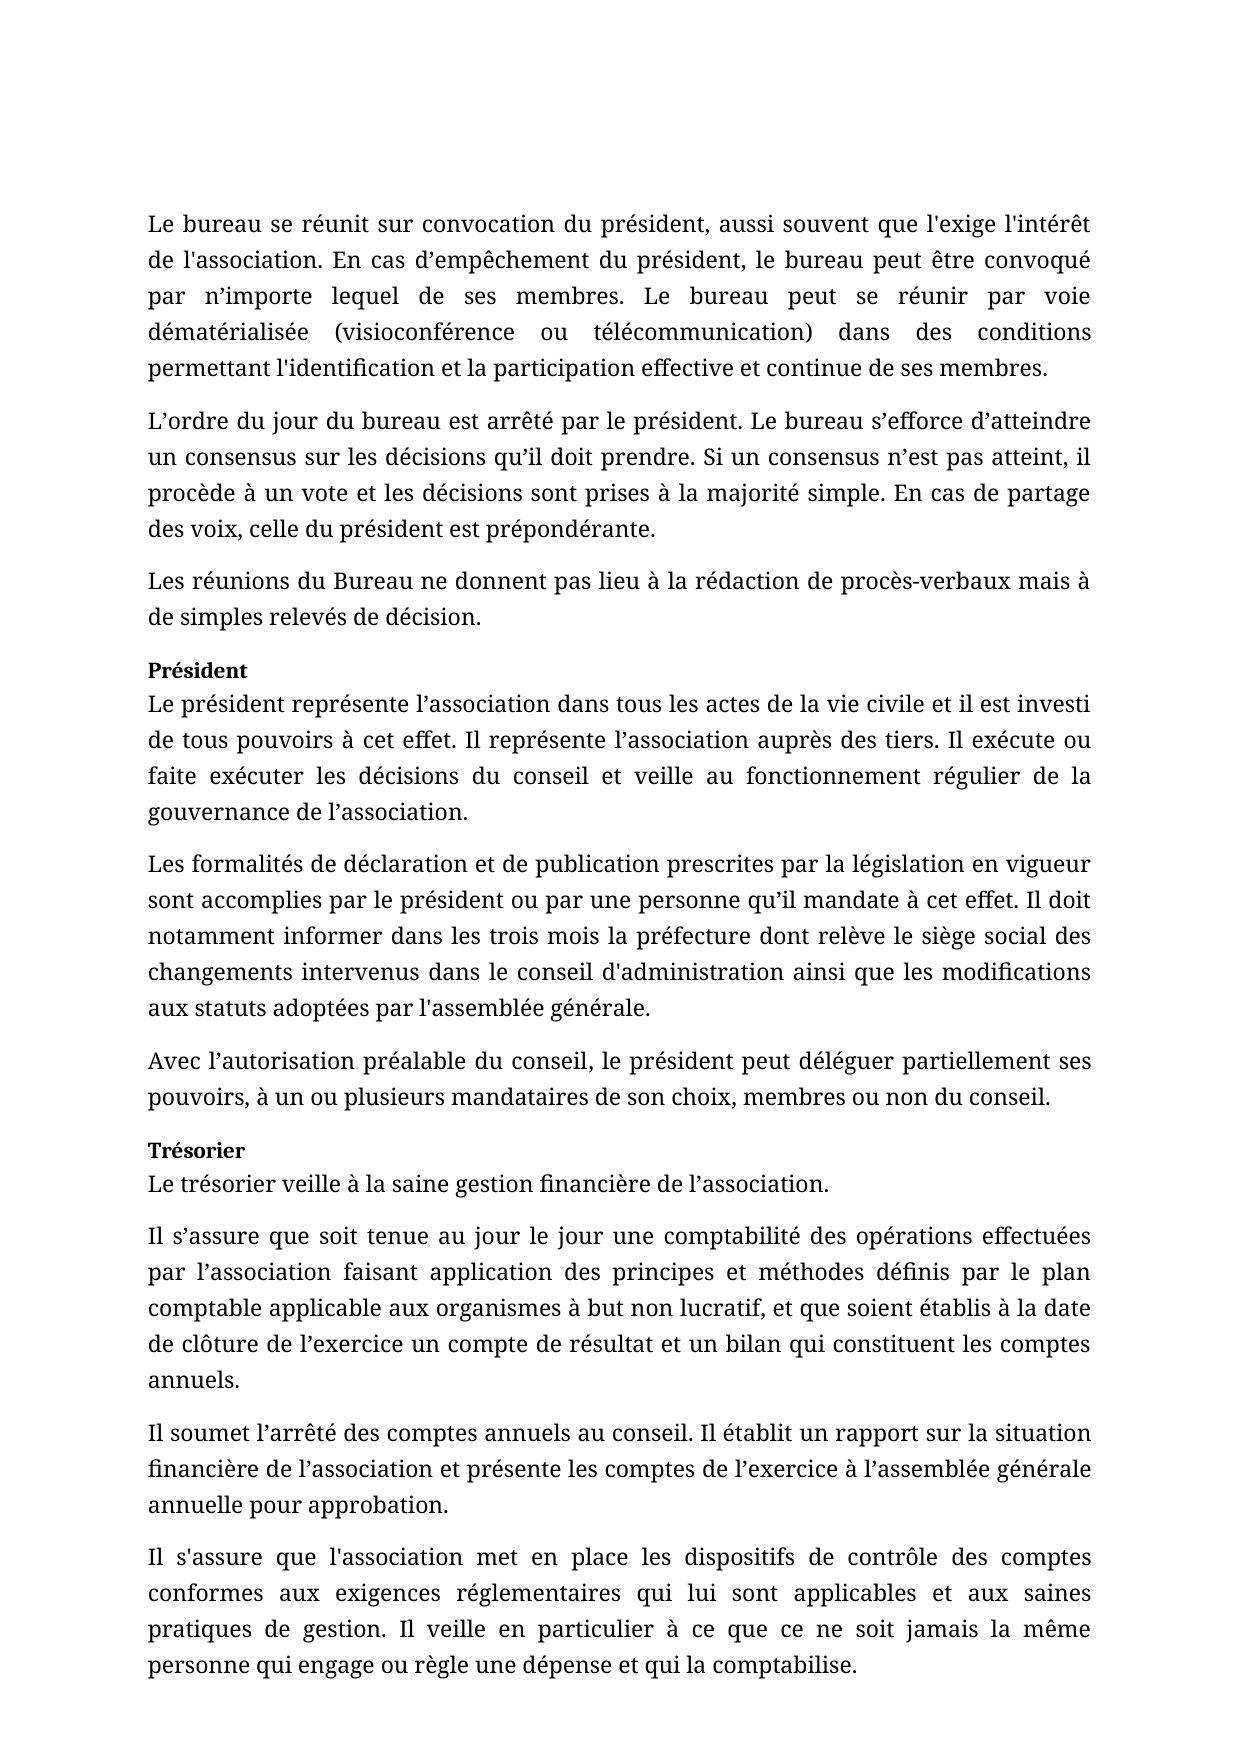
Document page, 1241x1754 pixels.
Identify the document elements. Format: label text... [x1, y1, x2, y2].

text Le bureau se réunit sur convocation du président, aussi souvent que l'exige l'intérêt de l'association. En cas d’empêchement du président, le bureau peut être convoqué par n’importe lequel de ses membres. Le bureau peut se réunir par voie dématérialisée (visioconférence ou télécommunication) dans des conditions permettant l'identification et la participation effective et continue de ses membres. [148, 208, 1093, 383]
text Les réunions du Bureau ne donnent pas lieu à la rédaction de procès-verbaux mais à de simples relevés de décision. [148, 565, 1093, 632]
text Il s’assure que soit tenue au jour le jour une comptabilité des opérations effectuées par l’association faisant application des principes et méthodes définis par le plan comptable applicable aux organismes à but non lucratif, et que soient établis à la date de clôture de l’exercice un compte de résultat et un bilan qui constituent les comptes annuels. [148, 1220, 1093, 1395]
text Avec l’autorisation préalable du conseil, le président peut déléguer partiellement ses pouvoirs, à un ou plusieurs mandataires de son choix, membres ou non du conseil. [148, 1045, 1093, 1112]
subtitle Président [148, 658, 1093, 684]
text Il s'assure que l'association met en place les dispositifs de contrôle des comptes conformes aux exigences réglementaires qui lui sont applicables et aux saines pratiques de gestion. Il veille en particulier à ce que ce ne soit jamais la même personne qui engage ou règle une dépense et qui la comptabilise. [148, 1541, 1093, 1680]
text L’ordre du jour du bureau est arrêté par le président. Le bureau s’efforce d’atteindre un consensus sur les décisions qu’il doit prendre. Si un consensus n’est pas atteint, il procède à un vote et les décisions sont prises à la majorité simple. En cas de partage des voix, celle du président est prépondérante. [148, 405, 1093, 544]
subtitle Trésorier [148, 1137, 1093, 1164]
text Le président représente l’association dans tous les actes de la vie civile et il est investi de tous pouvoirs à cet effet. Il représente l’association auprès des tiers. Il exécute ou faite exécuter les décisions du conseil et veille au fonctionnement régulier de la gouvernance de l’association. [148, 688, 1093, 827]
text Le trésorier veille à la saine gestion financière de l’association. [148, 1168, 1093, 1199]
text Il soumet l’arrêté des comptes annuels au conseil. Il établit un rapport sur la situation financière de l’association et présente les comptes de l’exercice à l’assemblée générale annuelle pour approbation. [148, 1417, 1093, 1520]
text Les formalités de déclaration et de publication prescrites par la législation en vigueur sont accomplies par le président ou par une personne qu’il mandate à cet effet. Il doit notamment informer dans les trois mois la préfecture dont relève le siège social des changements intervenus dans le conseil d'administration ainsi que les modifications aux statuts adoptées par l'assemblée générale. [148, 848, 1093, 1023]
